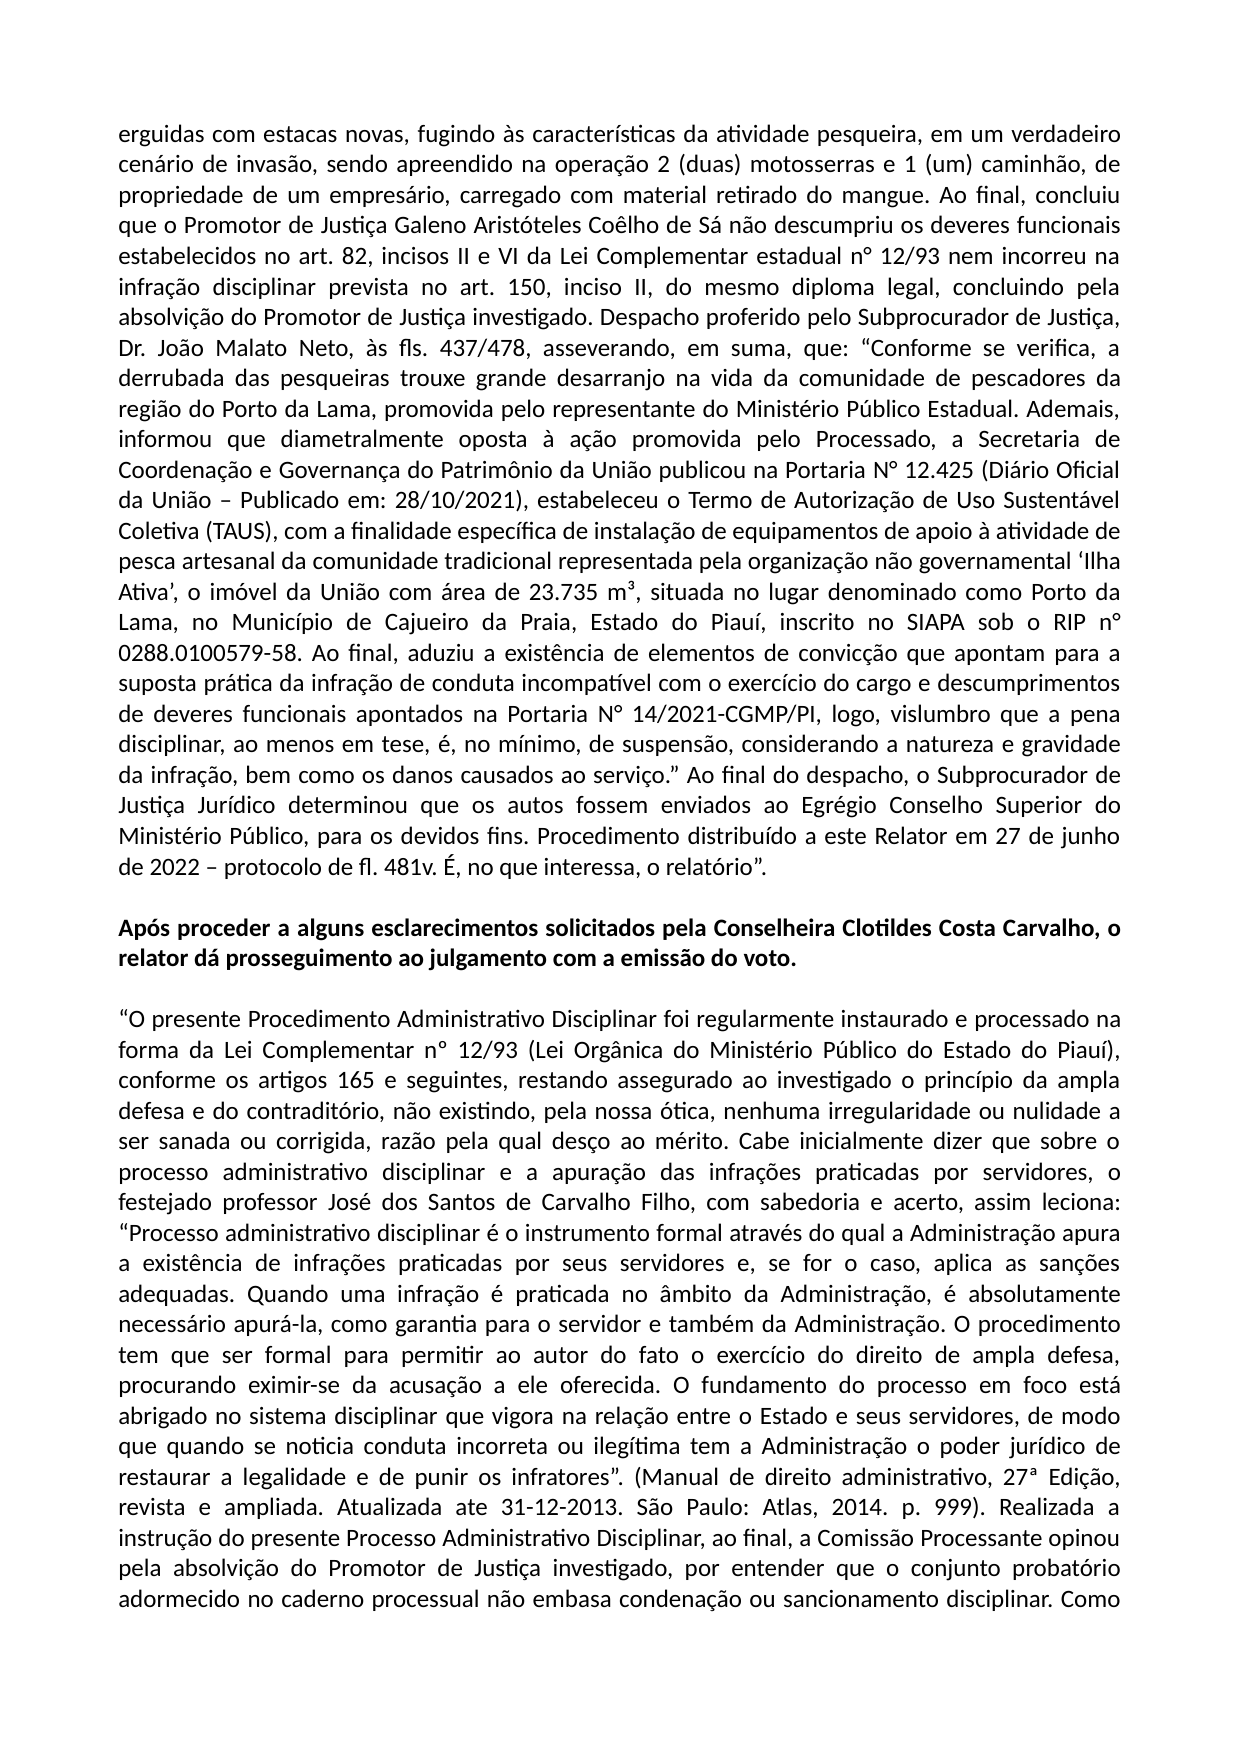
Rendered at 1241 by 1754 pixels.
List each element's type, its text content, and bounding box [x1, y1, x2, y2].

text “O presente Procedimento Administrativo Disciplinar foi regularmente instaurado e processado na forma da Lei Complementar nº 12/93 (Lei Orgânica do Ministério Público do Estado do Piauí), conforme os artigos 165 e seguintes, restando assegurado ao investigado o princípio da ampla defesa e do contraditório, não existindo, pela nossa ótica, nenhuma irregularidade ou nulidade a ser sanada ou corrigida, razão pela qual desço ao mérito. Cabe inicialmente dizer que sobre o processo administrativo disciplinar e a apuração das infrações praticadas por servidores, o festejado professor José dos Santos de Carvalho Filho, com sabedoria e acerto, assim leciona: “Processo administrativo disciplinar é o instrumento formal através do qual a Administração apura a existência de infrações praticadas por seus servidores e, se for o caso, aplica as sanções adequadas. Quando uma infração é praticada no âmbito da Administração, é absolutamente necessário apurá-la, como garantia para o servidor e também da Administração. O procedimento tem que ser formal para permitir ao autor do fato o exercício do direito de ampla defesa, procurando eximir-se da acusação a ele oferecida. O fundamento do processo em foco está abrigado no sistema disciplinar que vigora na relação entre o Estado e seus servidores, de modo que quando se noticia conduta incorreta ou ilegítima tem a Administração o poder jurídico de restaurar a legalidade e de punir os infratores”. (Manual de direito administrativo, 27ª Edição, revista e ampliada. Atualizada ate 31-12-2013. São Paulo: Atlas, 2014. p. 999). Realizada a instrução do presente Processo Administrativo Disciplinar, ao final, a Comissão Processante opinou pela absolvição do Promotor de Justiça investigado, por entender que o conjunto probatório adormecido no caderno processual não embasa condenação ou sancionamento disciplinar. Como [118, 1003, 1122, 1614]
text Após proceder a alguns esclarecimentos solicitados pela Conselheira Clotildes Costa Carvalho, o relator dá prosseguimento ao julgamento com a emissão do voto. [118, 912, 1122, 973]
text erguidas com estacas novas, fugindo às características da atividade pesqueira, em um verdadeiro cenário de invasão, sendo apreendido na operação 2 (duas) motosserras e 1 (um) caminhão, de propriedade de um empresário, carregado com material retirado do mangue. Ao final, concluiu que o Promotor de Justiça Galeno Aristóteles Coêlho de Sá não descumpriu os deveres funcionais estabelecidos no art. 82, incisos II e VI da Lei Complementar estadual n° 12/93 nem incorreu na infração disciplinar prevista no art. 150, inciso II, do mesmo diploma legal, concluindo pela absolvição do Promotor de Justiça investigado. Despacho proferido pelo Subprocurador de Justiça, Dr. João Malato Neto, às fls. 437/478, asseverando, em suma, que: “Conforme se verifica, a derrubada das pesqueiras trouxe grande desarranjo na vida da comunidade de pescadores da região do Porto da Lama, promovida pelo representante do Ministério Público Estadual. Ademais, informou que diametralmente oposta à ação promovida pelo Processado, a Secretaria de Coordenação e Governança do Patrimônio da União publicou na Portaria N° 12.425 (Diário Oficial da União – Publicado em: 28/10/2021), estabeleceu o Termo de Autorização de Uso Sustentável Coletiva (TAUS), com a finalidade específica de instalação de equipamentos de apoio à atividade de pesca artesanal da comunidade tradicional representada pela organização não governamental ‘Ilha Ativa’, o imóvel da União com área de 23.735 m³, situada no lugar denominado como Porto da Lama, no Município de Cajueiro da Praia, Estado do Piauí, inscrito no SIAPA sob o RIP n° 0288.0100579-58. Ao final, aduziu a existência de elementos de convicção que apontam para a suposta prática da infração de conduta incompatível com o exercício do cargo e descumprimentos de deveres funcionais apontados na Portaria N° 14/2021-CGMP/PI, logo, vislumbro que a pena disciplinar, ao menos em tese, é, no mínimo, de suspensão, considerando a natureza e gravidade da infração, bem como os danos causados ao serviço.” Ao final do despacho, o Subprocurador de Justiça Jurídico determinou que os autos fossem enviados ao Egrégio Conselho Superior do Ministério Público, para os devidos fins. Procedimento distribuído a este Relator em 27 de junho de 2022 – protocolo de fl. 481v. É, no que interessa, o relatório”. [118, 118, 1122, 881]
